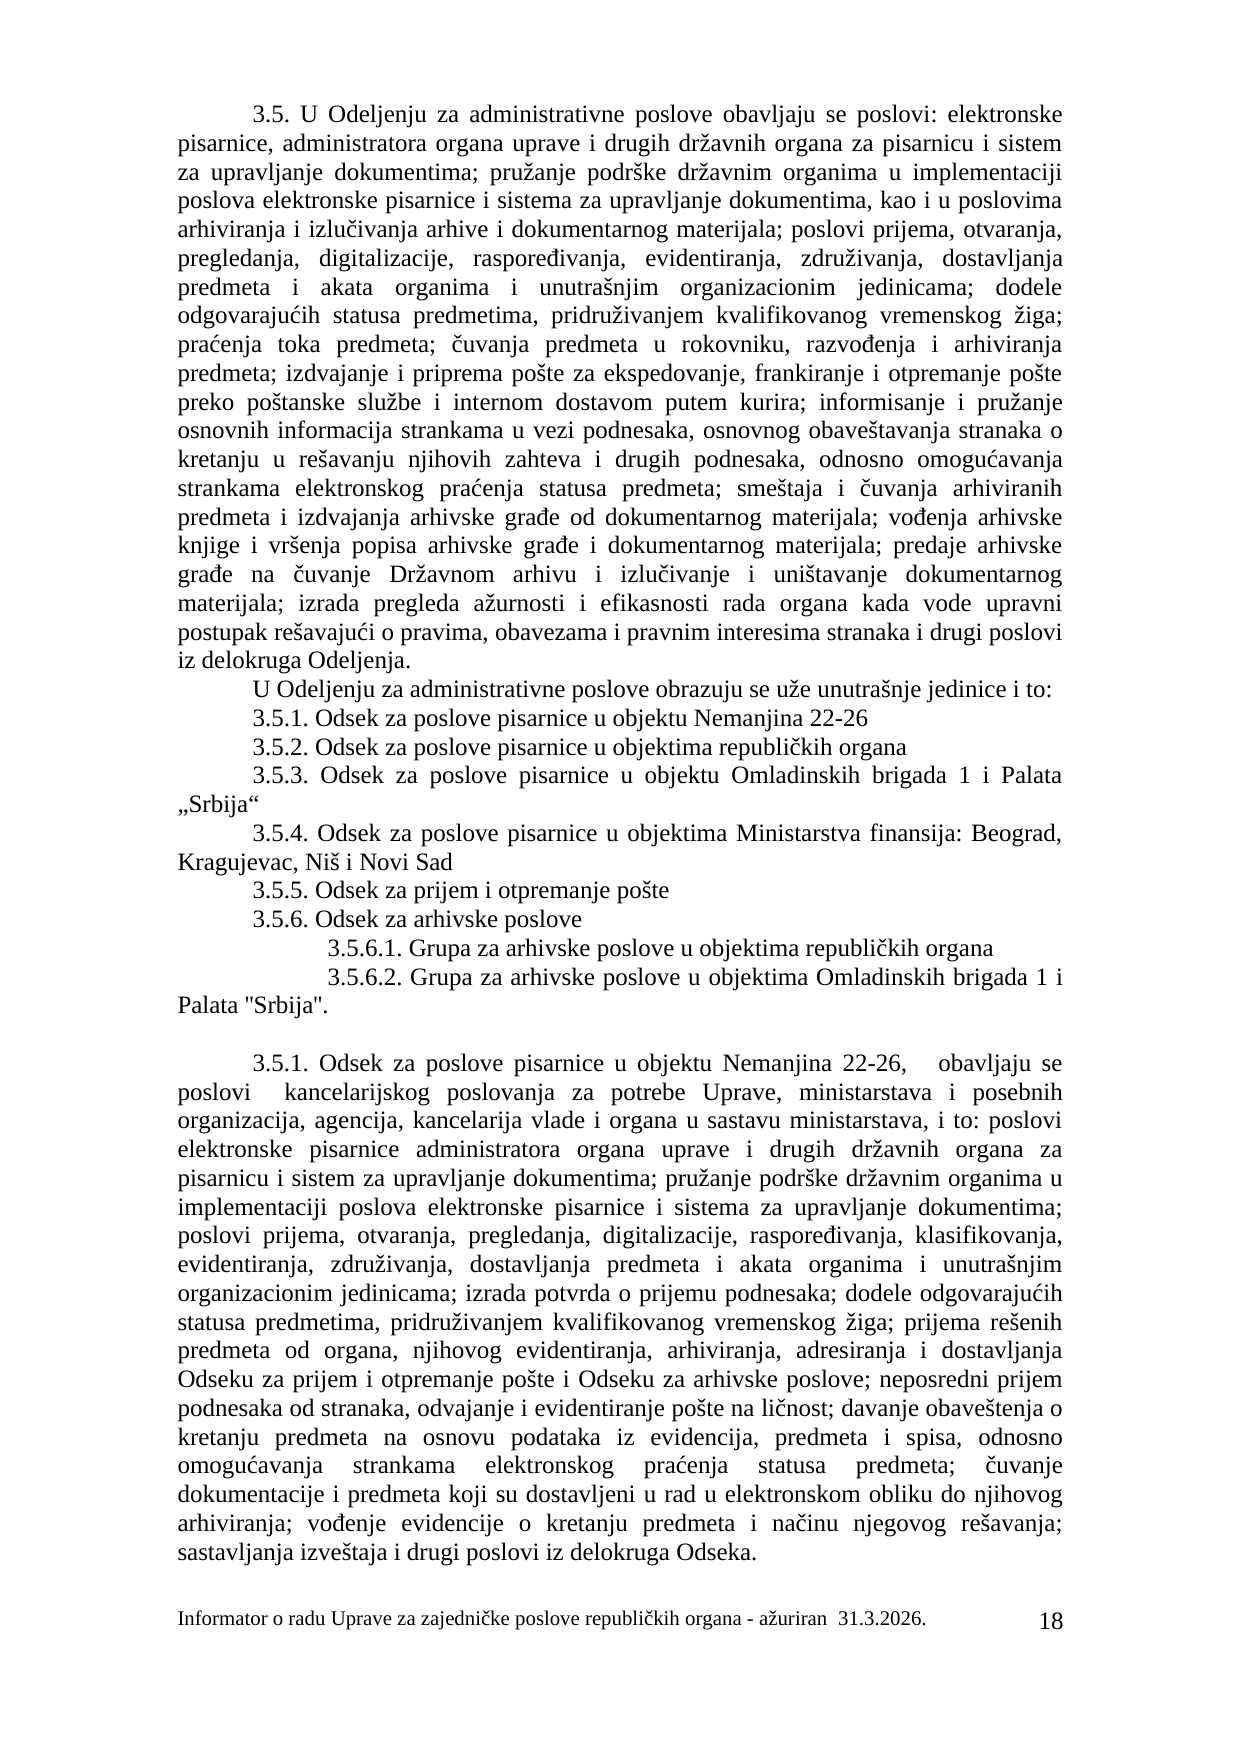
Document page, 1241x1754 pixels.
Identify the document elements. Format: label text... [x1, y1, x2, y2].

subtitle 3.5.1. Odsek za poslove pisarnice u objektu Nemanjina 22-26 [177, 703, 1063, 732]
subtitle 3.5.6.1. Grupa za arhivske poslove u objektima republičkih organa [177, 933, 1063, 962]
subtitle 3.5.6. Odsek za arhivske poslove [177, 904, 1063, 933]
subtitle 3.5.4. Odsek za poslove pisarnice u objektima Ministarstva finansija: Beograd, Kragujevac, Niš i Novi Sad [177, 818, 1063, 875]
subtitle 3.5. U Odeljenju za administrativne poslove obavljaju se poslovi: elektronske pisarnice, administratora organa uprave i drugih državnih organa za pisarnicu i sistem za upravljanje dokumentima; pružanje podrške državnim organima u implementaciji poslova elektronske pisarnice i sistema za upravljanje dokumentima, kao i u poslovima arhiviranja i izlučivanja arhive i dokumentarnog materijala; poslovi prijema, otvaranja, pregledanja, digitalizacije, raspoređivanja, evidentiranja, združivanja, dostavljanja predmeta i akata organima i unutrašnjim organizacionim jedinicama; dodele odgovarajućih statusa predmetima, pridruživanjem kvalifikovanog vremenskog žiga; praćenja toka predmeta; čuvanja predmeta u rokovniku, razvođenja i arhiviranja predmeta; izdvajanje i priprema pošte za ekspedovanje, frankiranje i otpremanje pošte preko poštanske službe i internom dostavom putem kurira; informisanje i pružanje osnovnih informacija strankama u vezi podnesaka, osnovnog obaveštavanja stranaka o kretanju u rešavanju njihovih zahteva i drugih podnesaka, odnosno omogućavanja strankama elektronskog praćenja statusa predmeta; smeštaja i čuvanja arhiviranih predmeta i izdvajanja arhivske građe od dokumentarnog materijala; vođenja arhivske knjige i vršenja popisa arhivske građe i dokumentarnog materijala; predaje arhivske građe na čuvanje Državnom arhivu i izlučivanje i uništavanje dokumentarnog materijala; izrada pregleda ažurnosti i efikasnosti rada organa kada vode upravni postupak rešavajući o pravima, obavezama i pravnim interesima stranaka i drugi poslovi iz delokruga Odeljenja. [177, 99, 1063, 674]
subtitle 3.5.3. Odsek za poslove pisarnice u objektu Omladinskih brigada 1 i Palata „Srbija“ [177, 760, 1063, 818]
subtitle 3.5.1. Odsek za poslove pisarnice u objektu Nemanjina 22-26, obavljaju se poslovi kancelarijskog poslovanja za potrebe Uprave, ministarstava i posebnih organizacija, agencija, kancelarija vlade i organa u sastavu ministarstava, i to: poslovi elektronske pisarnice administratora organa uprave i drugih državnih organa za pisarnicu i sistem za upravljanje dokumentima; pružanje podrške državnim organima u implementaciji poslova elektronske pisarnice i sistema za upravljanje dokumentima; poslovi prijema, otvaranja, pregledanja, digitalizacije, raspoređivanja, klasifikovanja, evidentiranja, združivanja, dostavljanja predmeta i akata organima i unutrašnjim organizacionim jedinicama; izrada potvrda o prijemu podnesaka; dodele odgovarajućih statusa predmetima, pridruživanjem kvalifikovanog vremenskog žiga; prijema rešenih predmeta od organa, njihovog evidentiranja, arhiviranja, adresiranja i dostavljanja Odseku za prijem i otpremanje pošte i Odseku za arhivske poslove; neposredni prijem podnesaka od stranaka, odvajanje i evidentiranje pošte na ličnost; davanje obaveštenja o kretanju predmeta na osnovu podataka iz evidencija, predmeta i spisa, odnosno omogućavanja strankama elektronskog praćenja statusa predmeta; čuvanje dokumentacije i predmeta koji su dostavljeni u rad u elektronskom obliku do njihovog arhiviranja; vođenje evidencije o kretanju predmeta i načinu njegovog rešavanja; sastavljanja izveštaja i drugi poslovi iz delokruga Odseka. [177, 1048, 1063, 1565]
subtitle 3.5.6.2. Grupa za arhivske poslove u objektima Omladinskih brigada 1 i Palata ''Srbija''. [177, 962, 1063, 1019]
subtitle U Odeljenju za administrativne poslove obrazuju se uže unutrašnje jedinice i to: [177, 674, 1063, 703]
subtitle 3.5.2. Odsek za poslove pisarnice u objektima republičkih organa [177, 732, 1063, 760]
subtitle 3.5.5. Odsek za prijem i otpremanje pošte [177, 875, 1063, 904]
